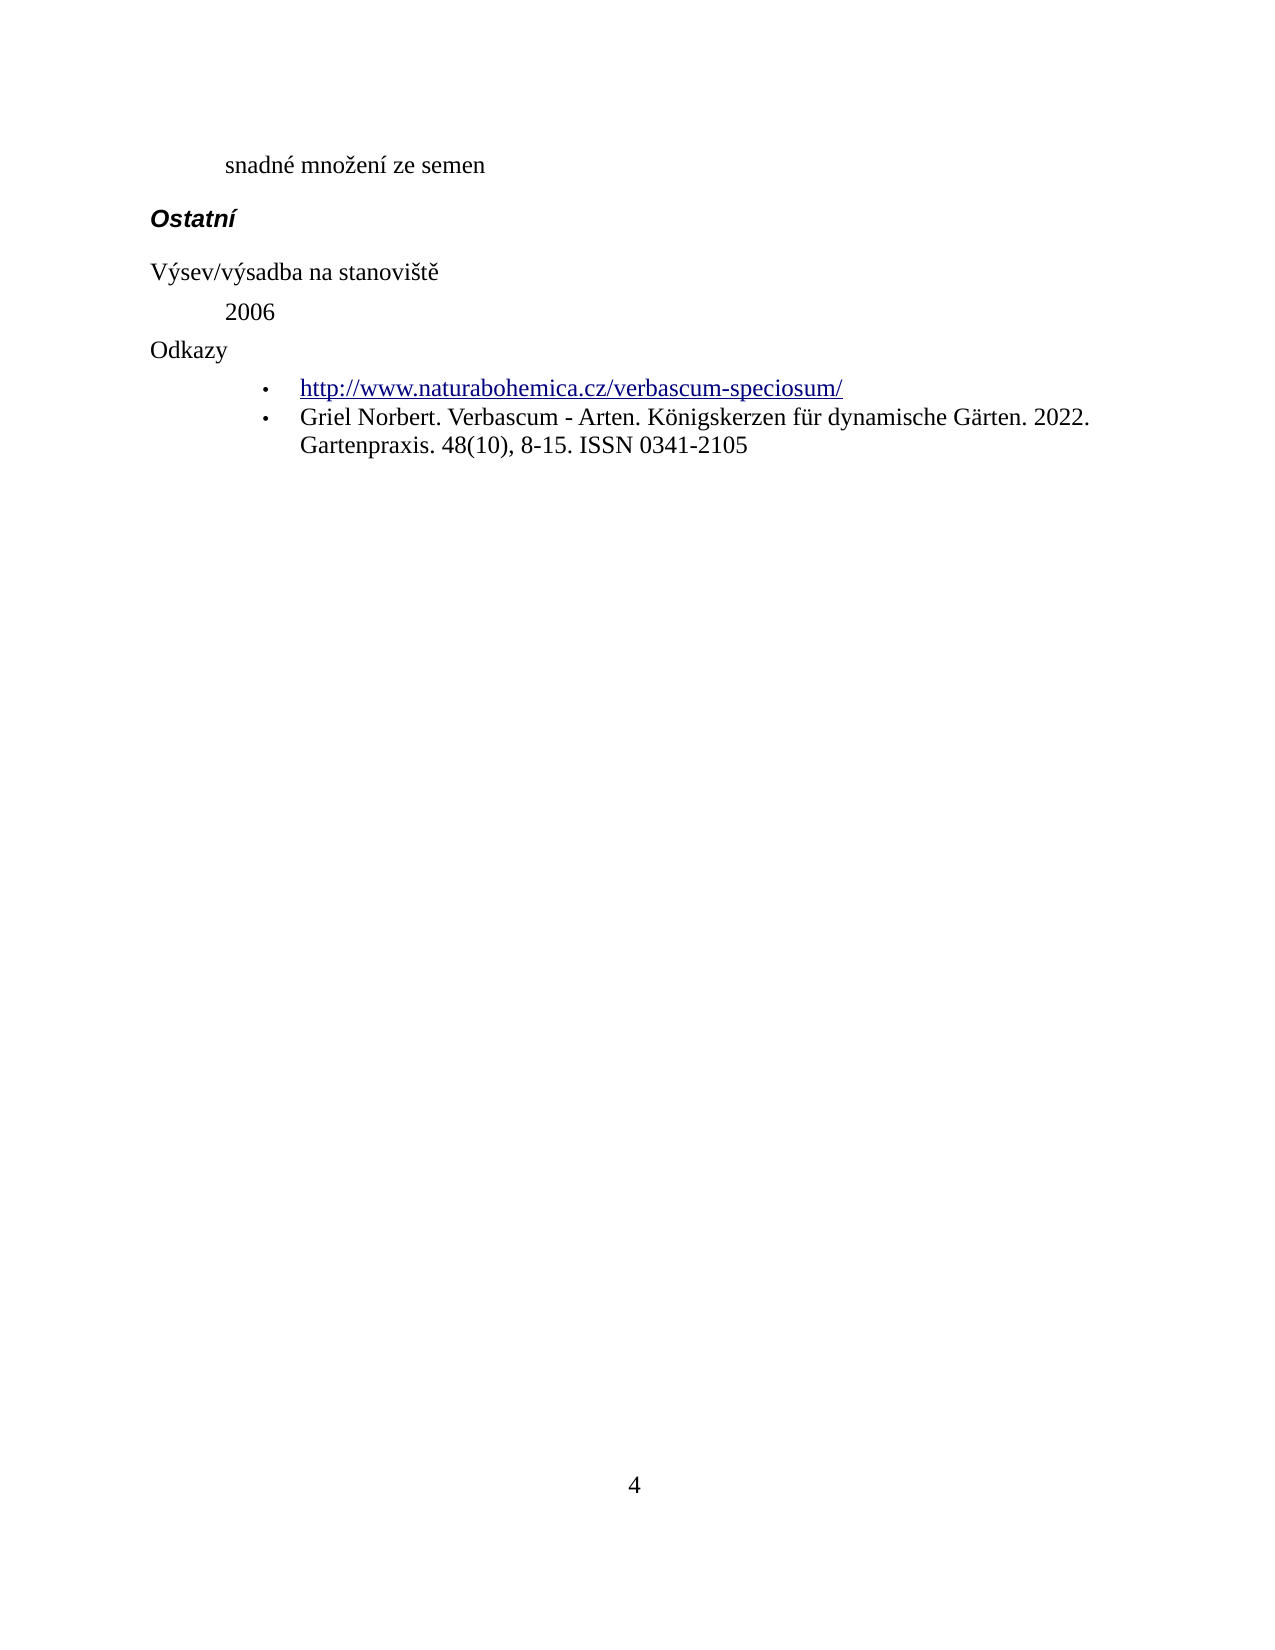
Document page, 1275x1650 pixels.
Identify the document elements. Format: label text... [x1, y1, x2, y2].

text snadné množení ze semen [225, 150, 1125, 179]
subtitle Ostatní [150, 204, 1125, 232]
text 2006 [225, 297, 1125, 326]
text Výsev/výsadba na stanoviště [150, 257, 1125, 286]
list http://www.naturabohemica.cz/verbascum-speciosum/ [262, 373, 1125, 402]
text Odkazy [150, 335, 1125, 364]
list Griel Norbert. Verbascum - Arten. Königskerzen für dynamische Gärten. 2022. Gartenpraxis. 48(10), 8-15. ISSN 0341-2105 [262, 402, 1125, 459]
